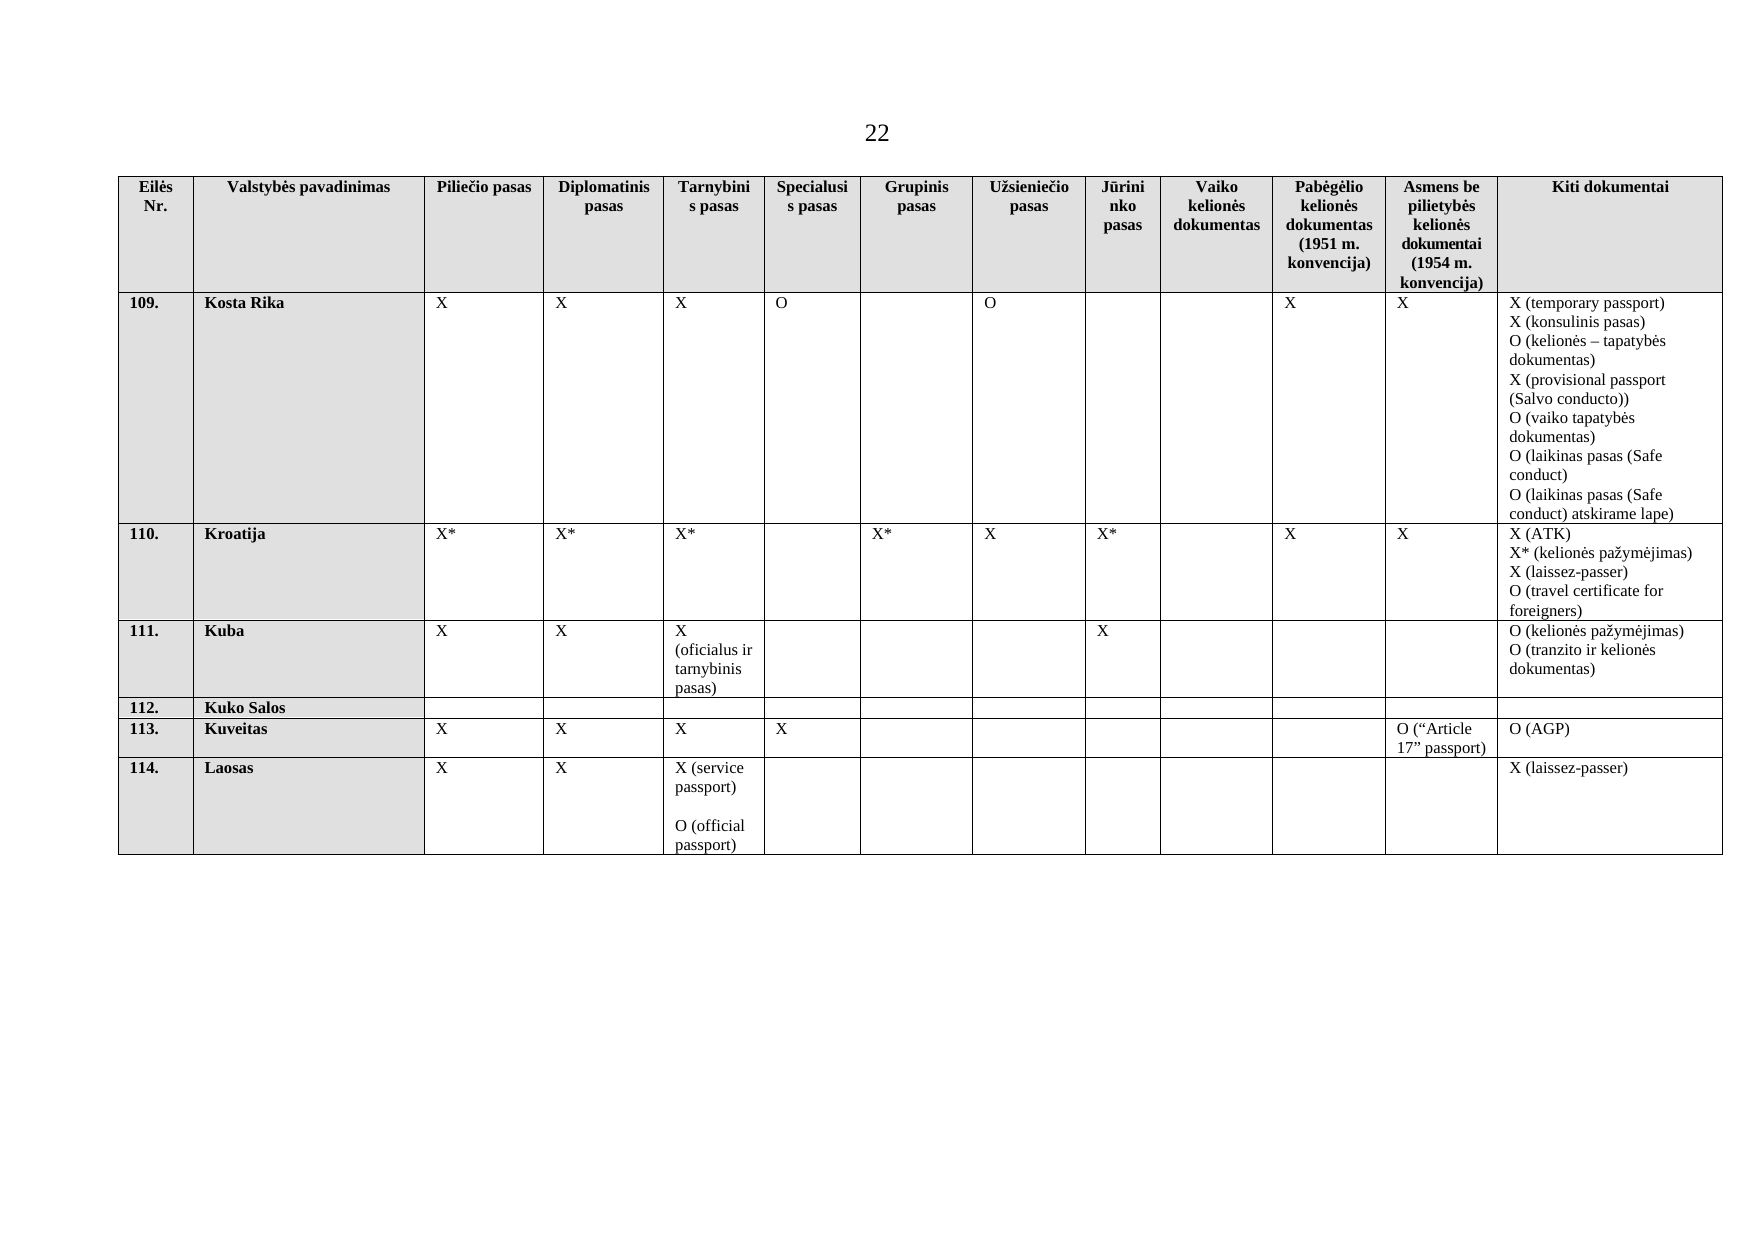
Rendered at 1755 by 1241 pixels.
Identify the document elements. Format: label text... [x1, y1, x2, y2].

table_cell [425, 698, 543, 717]
table_cell [861, 293, 972, 523]
table_cell 109. [119, 293, 193, 523]
table_cell [973, 698, 1085, 717]
table_cell X* [544, 524, 663, 619]
table_cell X (service passport) O (official passport) [664, 758, 764, 854]
table_cell O [973, 293, 1085, 523]
table_header Jūrininko pasas [1086, 177, 1160, 292]
table_cell [1386, 698, 1497, 717]
table_cell Kroatija [194, 524, 424, 619]
table_cell [1161, 524, 1272, 619]
table_cell [544, 698, 663, 717]
table_cell [1086, 293, 1160, 523]
table_cell [1273, 621, 1385, 697]
table_cell O [765, 293, 860, 523]
table_cell [765, 524, 860, 619]
table_cell [1273, 758, 1385, 854]
table_header Piliečio pasas [425, 177, 543, 292]
table_cell [973, 719, 1085, 757]
table_header Kiti dokumentai [1498, 177, 1722, 292]
table_cell X (ATK) X* (kelionės pažymėjimas) X (laissez-passer) O (travel certificate for foreigners) [1498, 524, 1722, 619]
table_cell 110. [119, 524, 193, 619]
table_cell [765, 621, 860, 697]
table_header Tarnybinis pasas [664, 177, 764, 292]
table_header Asmens be pilietybės kelionės dokumentai (1954 m. konvencija) [1386, 177, 1497, 292]
table_cell X* [861, 524, 972, 619]
table_cell [1086, 719, 1160, 757]
table_cell Kosta Rika [194, 293, 424, 523]
table_cell X [1386, 524, 1497, 619]
table_cell [1386, 621, 1497, 697]
table_cell [664, 698, 764, 717]
table_cell [973, 758, 1085, 854]
table_header Pabėgėlio kelionės dokumentas (1951 m. konvencija) [1273, 177, 1385, 292]
table_cell X [544, 621, 663, 697]
table_cell X [664, 719, 764, 757]
table_cell X [544, 719, 663, 757]
table_cell Kuveitas [194, 719, 424, 757]
table_cell [1086, 698, 1160, 717]
table_cell X [1386, 293, 1497, 523]
table_cell 112. [119, 698, 193, 717]
table_cell X [425, 758, 543, 854]
table_cell [765, 698, 860, 717]
table_header Eilės Nr. [119, 177, 193, 292]
table_cell [1161, 293, 1272, 523]
table_cell [765, 758, 860, 854]
table_cell X [1273, 293, 1385, 523]
table_cell [973, 621, 1085, 697]
table_cell [861, 698, 972, 717]
table_cell X [765, 719, 860, 757]
table_cell [1273, 698, 1385, 717]
table_cell O (kelionės pažymėjimas) O (tranzito ir kelionės dokumentas) [1498, 621, 1722, 697]
table_cell [861, 621, 972, 697]
table_header Užsieniečio pasas [973, 177, 1085, 292]
table_header Grupinis pasas [861, 177, 972, 292]
table_cell Kuko Salos [194, 698, 424, 717]
table_cell X (oficialus ir tarnybinis pasas) [664, 621, 764, 697]
table_cell X (laissez-passer) [1498, 758, 1722, 854]
table_cell [1386, 758, 1497, 854]
table_cell X [544, 293, 663, 523]
table_cell [1498, 698, 1722, 717]
table_header Specialusis pasas [765, 177, 860, 292]
table_cell [1086, 758, 1160, 854]
table_cell X [425, 293, 543, 523]
table_cell X* [664, 524, 764, 619]
table_cell [1273, 719, 1385, 757]
table_cell X [544, 758, 663, 854]
table_header Diplomatinis pasas [544, 177, 663, 292]
table_cell Laosas [194, 758, 424, 854]
table_cell 113. [119, 719, 193, 757]
table_cell X* [425, 524, 543, 619]
table_cell O (AGP) [1498, 719, 1722, 757]
table_header Vaiko kelionės dokumentas [1161, 177, 1272, 292]
table_cell [1161, 758, 1272, 854]
table_cell [1161, 621, 1272, 697]
table_cell X (temporary passport) X (konsulinis pasas) O (kelionės – tapatybės dokumentas) X (provisional passport (Salvo conducto)) O (vaiko tapatybės dokumentas) O (laikinas pasas (Safe conduct) O (laikinas pasas (Safe conduct) atskirame lape) [1498, 293, 1722, 523]
table_cell X [425, 719, 543, 757]
table_cell 114. [119, 758, 193, 854]
table_cell [861, 758, 972, 854]
table_cell O (“Article 17” passport) [1386, 719, 1497, 757]
table_cell Kuba [194, 621, 424, 697]
table_cell X [664, 293, 764, 523]
table_cell X* [1086, 524, 1160, 619]
table_cell 111. [119, 621, 193, 697]
table_cell X [425, 621, 543, 697]
table_cell X [1086, 621, 1160, 697]
table_cell [1161, 698, 1272, 717]
table_cell [1161, 719, 1272, 757]
table_cell [861, 719, 972, 757]
table_header Valstybės pavadinimas [194, 177, 424, 292]
table_cell X [1273, 524, 1385, 619]
table_cell X [973, 524, 1085, 619]
